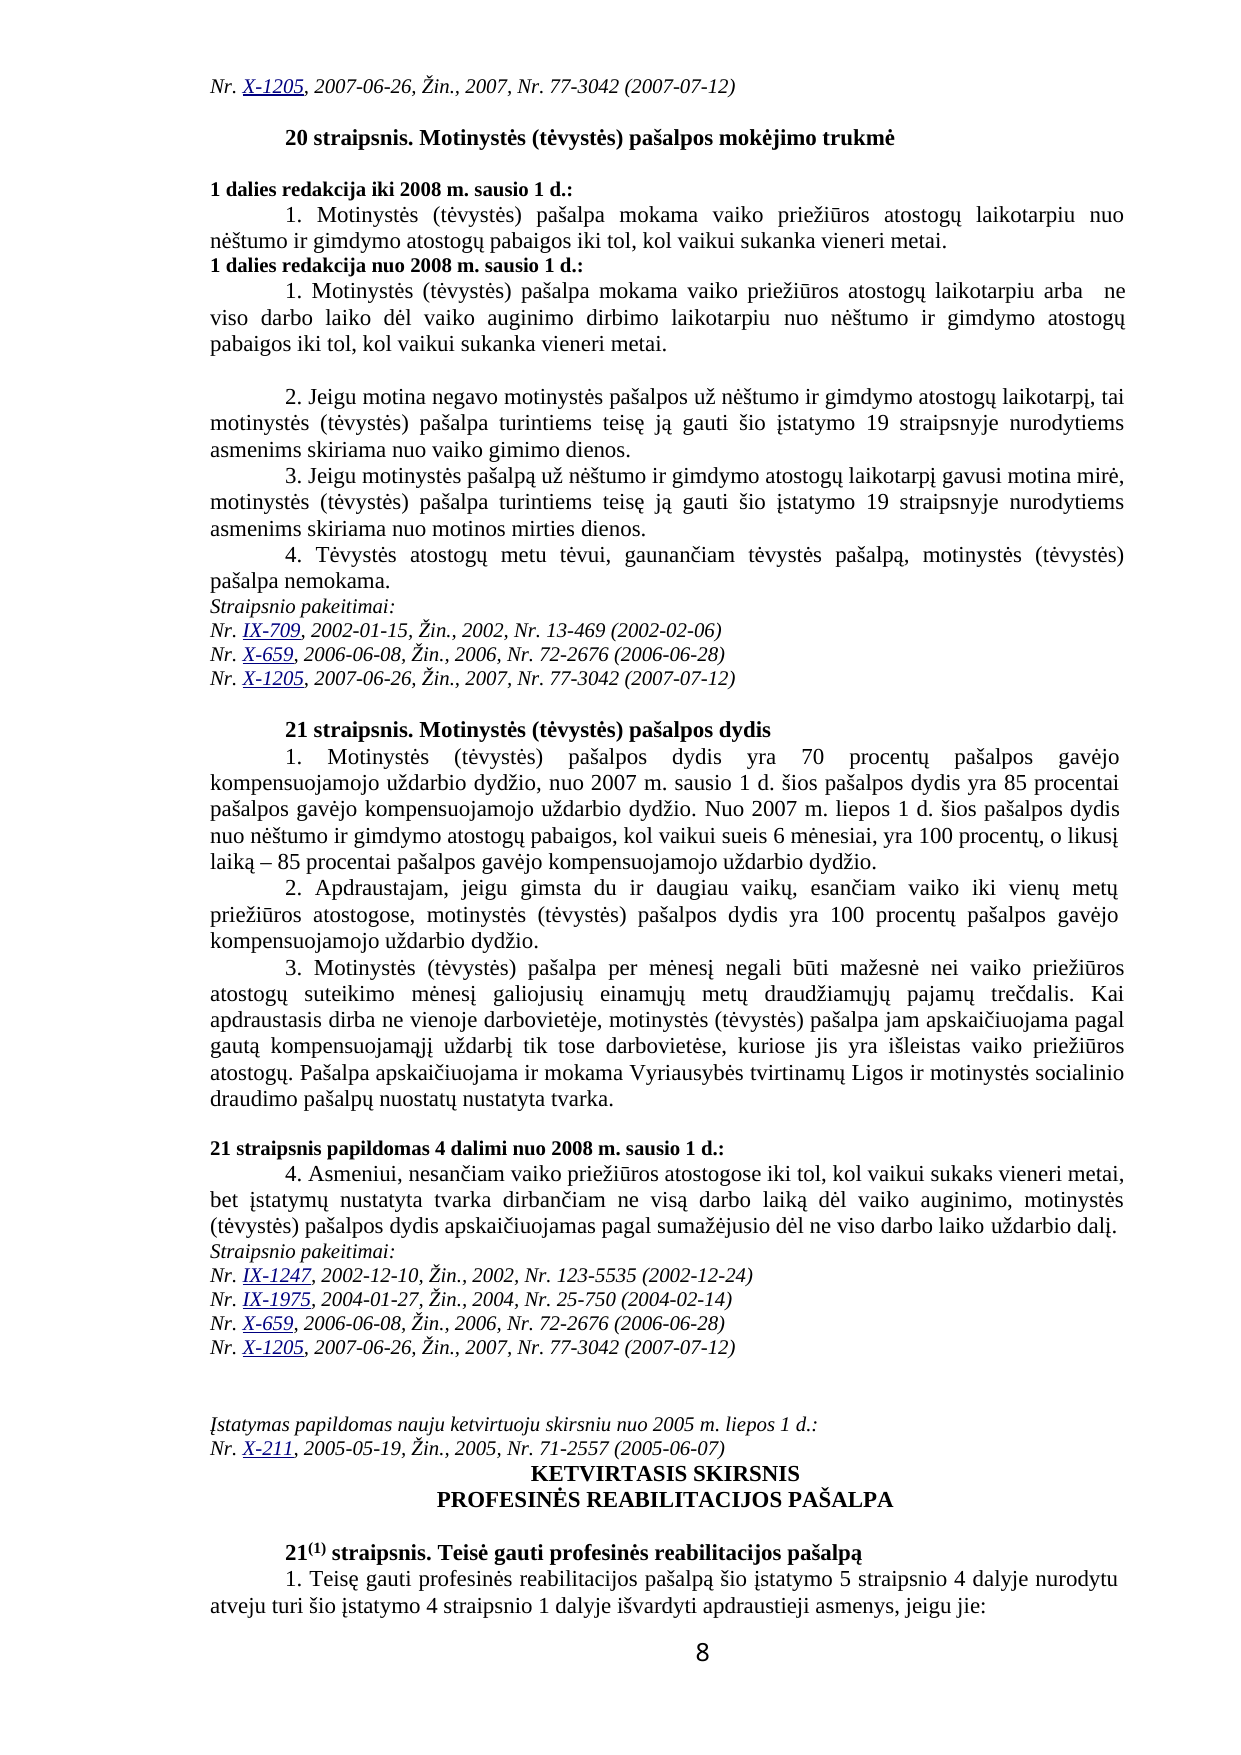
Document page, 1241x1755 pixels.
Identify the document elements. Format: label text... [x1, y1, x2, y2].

text 2. Jeigu motina negavo motinystės pašalpos už nėštumo ir gimdymo atostogų laikotarpį, tai motinystės (tėvystės) pašalpa turintiems teisę ją gauti šio įstatymo 19 straipsnyje nurodytiems asmenims skiriama nuo vaiko gimimo dienos. [210, 383, 1126, 462]
text Straipsnio pakeitimai: [210, 1239, 1126, 1263]
text 21 straipsnis papildomas 4 dalimi nuo 2008 m. sausio 1 d.: [210, 1136, 1126, 1160]
text Nr. IX-1247, 2002-12-10, Žin., 2002, Nr. 123-5535 (2002-12-24) [210, 1263, 1126, 1287]
text 4. Asmeniui, nesančiam vaiko priežiūros atostogose iki tol, kol vaikui sukaks vieneri metai, bet įstatymų nustatyta tvarka dirbančiam ne visą darbo laiką dėl vaiko auginimo, motinystės (tėvystės) pašalpos dydis apskaičiuojamas pagal sumažėjusio dėl ne viso darbo laiko uždarbio dalį. [210, 1160, 1126, 1239]
text Nr. X-1205, 2007-06-26, Žin., 2007, Nr. 77-3042 (2007-07-12) [210, 73, 1120, 98]
text 4. Tėvystės atostogų metu tėvui, gaunančiam tėvystės pašalpą, motinystės (tėvystės) pašalpa nemokama. [210, 541, 1126, 594]
text 3. Jeigu motinystės pašalpą už nėštumo ir gimdymo atostogų laikotarpį gavusi motina mirė, motinystės (tėvystės) pašalpa turintiems teisę ją gauti šio įstatymo 19 straipsnyje nurodytiems asmenims skiriama nuo motinos mirties dienos. [210, 462, 1126, 541]
text PROFESINĖS REABILITACIJOS PAŠALPA [210, 1486, 1120, 1513]
text Straipsnio pakeitimai: [210, 594, 1126, 618]
text Nr. IX-1975, 2004-01-27, Žin., 2004, Nr. 25-750 (2004-02-14) [210, 1287, 1120, 1311]
text Nr. X-659, 2006-06-08, Žin., 2006, Nr. 72-2676 (2006-06-28) [210, 642, 1120, 666]
text 1. Teisę gauti profesinės reabilitacijos pašalpą šio įstatymo 5 straipsnio 4 dalyje nurodytu atveju turi šio įstatymo 4 straipsnio 1 dalyje išvardyti apdraustieji asmenys, jeigu jie: [210, 1565, 1120, 1618]
text Nr. X-1205, 2007-06-26, Žin., 2007, Nr. 77-3042 (2007-07-12) [210, 666, 1120, 690]
text 21 straipsnis. Motinystės (tėvystės) pašalpos dydis [210, 716, 1120, 743]
text KETVIRTASIS SKIRSNIS [210, 1460, 1120, 1486]
text Nr. X-211, 2005-05-19, Žin., 2005, Nr. 71-2557 (2005-06-07) [210, 1436, 1120, 1460]
text 1 dalies redakcija iki 2008 m. sausio 1 d.: [210, 177, 1126, 201]
text Nr. X-1205, 2007-06-26, Žin., 2007, Nr. 77-3042 (2007-07-12) [210, 1335, 1120, 1359]
text Įstatymas papildomas nauju ketvirtuoju skirsniu nuo 2005 m. liepos 1 d.: [210, 1412, 1126, 1436]
text Nr. IX-709, 2002-01-15, Žin., 2002, Nr. 13-469 (2002-02-06) [210, 618, 1126, 642]
text 3. Motinystės (tėvystės) pašalpa per mėnesį negali būti mažesnė nei vaiko priežiūros atostogų suteikimo mėnesį galiojusių einamųjų metų draudžiamųjų pajamų trečdalis. Kai apdraustasis dirba ne vienoje darbovietėje, motinystės (tėvystės) pašalpa jam apskaičiuojama pagal gautą kompensuojamąjį uždarbį tik tose darbovietėse, kuriose jis yra išleistas vaiko priežiūros atostogų. Pašalpa apskaičiuojama ir mokama Vyriausybės tvirtinamų Ligos ir motinystės socialinio draudimo pašalpų nuostatų nustatyta tvarka. [210, 953, 1126, 1112]
text 21(1) straipsnis. Teisė gauti profesinės reabilitacijos pašalpą [210, 1539, 1120, 1565]
text 2. Apdraustajam, jeigu gimsta du ir daugiau vaikų, esančiam vaiko iki vienų metų priežiūros atostogose, motinystės (tėvystės) pašalpos dydis yra 100 procentų pašalpos gavėjo kompensuojamojo uždarbio dydžio. [210, 874, 1120, 953]
text 1 dalies redakcija nuo 2008 m. sausio 1 d.: [210, 253, 1126, 277]
text 20 straipsnis. Motinystės (tėvystės) pašalpos mokėjimo trukmė [210, 124, 1126, 150]
text Nr. X-659, 2006-06-08, Žin., 2006, Nr. 72-2676 (2006-06-28) [210, 1311, 1120, 1335]
text 1. Motinystės (tėvystės) pašalpos dydis yra 70 procentų pašalpos gavėjo kompensuojamojo uždarbio dydžio, nuo 2007 m. sausio 1 d. šios pašalpos dydis yra 85 procentai pašalpos gavėjo kompensuojamojo uždarbio dydžio. Nuo 2007 m. liepos 1 d. šios pašalpos dydis nuo nėštumo ir gimdymo atostogų pabaigos, kol vaikui sueis 6 mėnesiai, yra 100 procentų, o likusį laiką – 85 procentai pašalpos gavėjo kompensuojamojo uždarbio dydžio. [210, 743, 1120, 874]
text 1. Motinystės (tėvystės) pašalpa mokama vaiko priežiūros atostogų laikotarpiu nuo nėštumo ir gimdymo atostogų pabaigos iki tol, kol vaikui sukanka vieneri metai. [210, 201, 1126, 253]
text 1. Motinystės (tėvystės) pašalpa mokama vaiko priežiūros atostogų laikotarpiu arba ne viso darbo laiko dėl vaiko auginimo dirbimo laikotarpiu nuo nėštumo ir gimdymo atostogų pabaigos iki tol, kol vaikui sukanka vieneri metai. [210, 277, 1126, 357]
